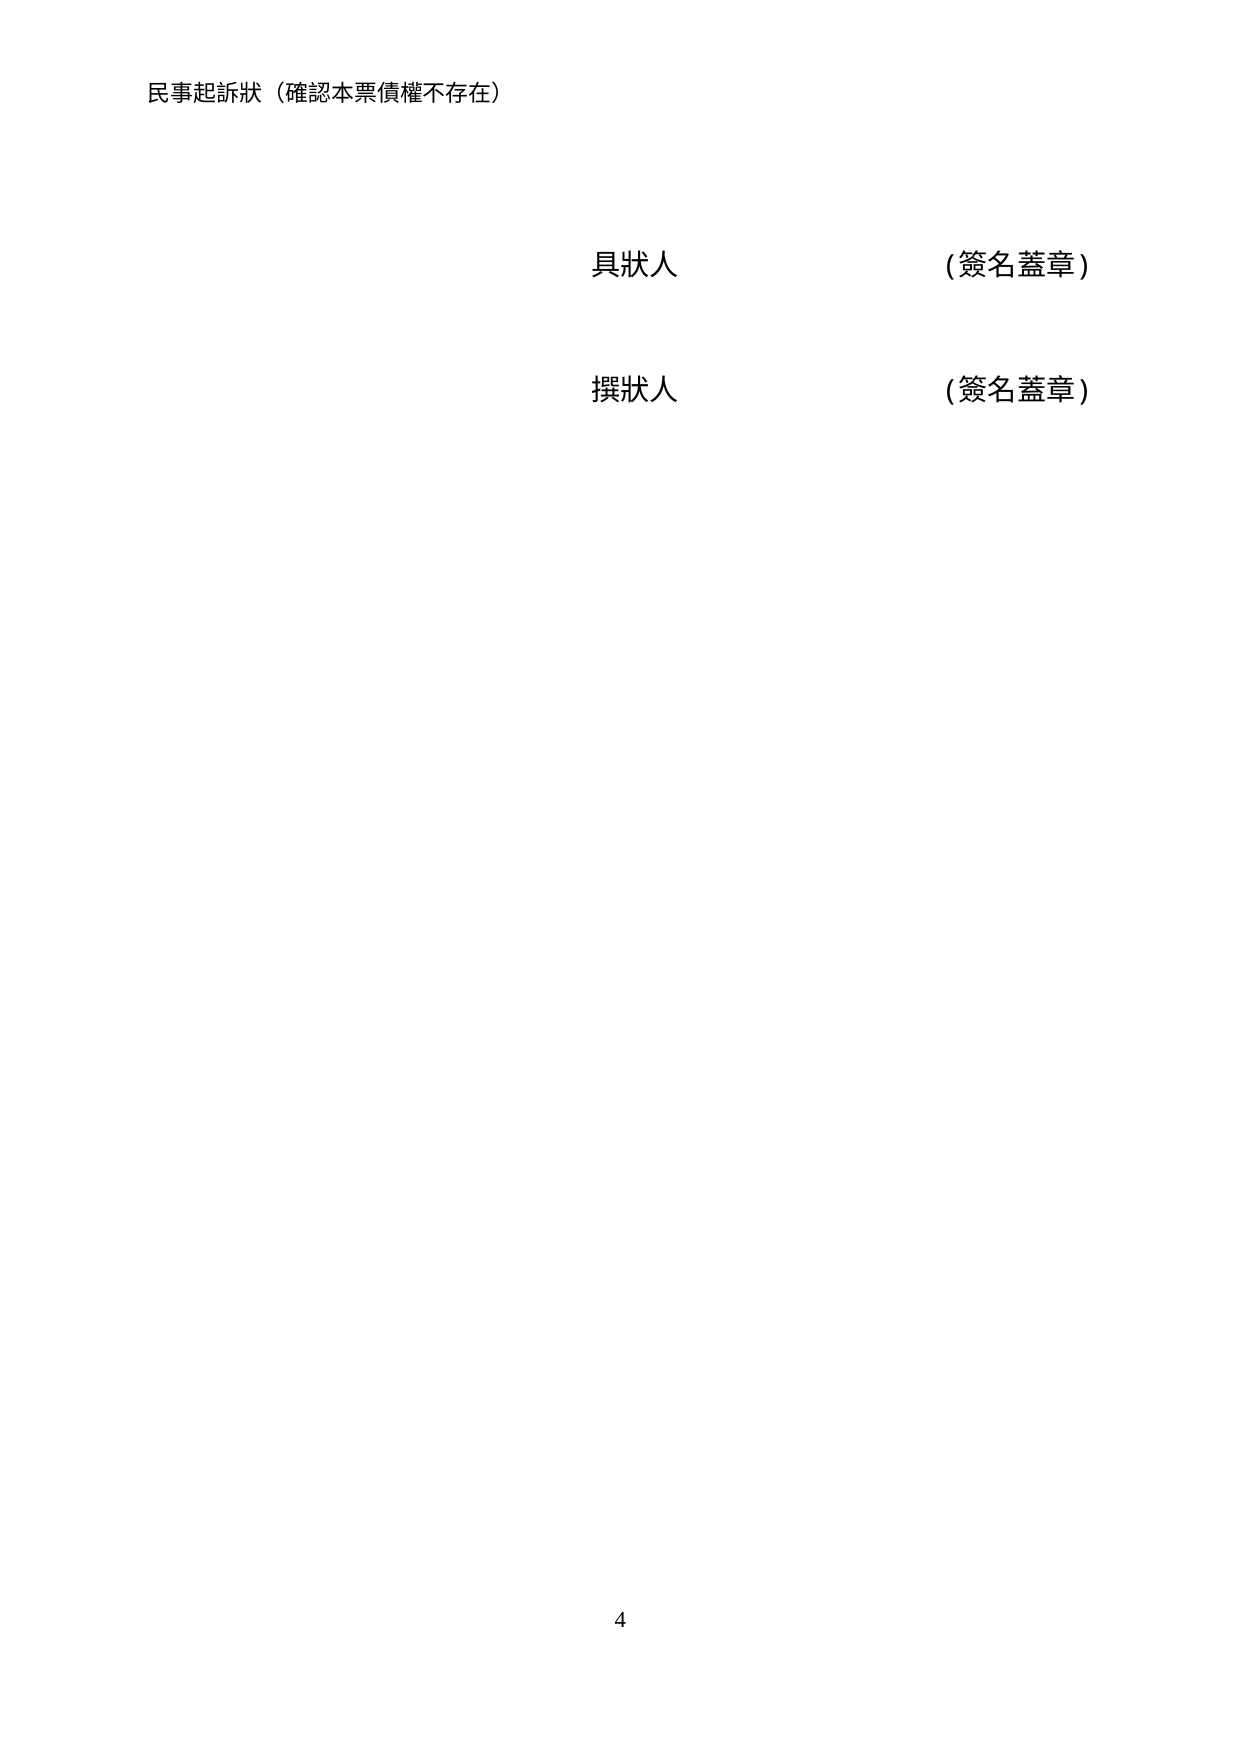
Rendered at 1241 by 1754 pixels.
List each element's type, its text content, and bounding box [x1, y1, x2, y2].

text 具狀人 (簽名蓋章) [148, 221, 1092, 283]
text 撰狀人 (簽名蓋章) [148, 346, 1092, 408]
